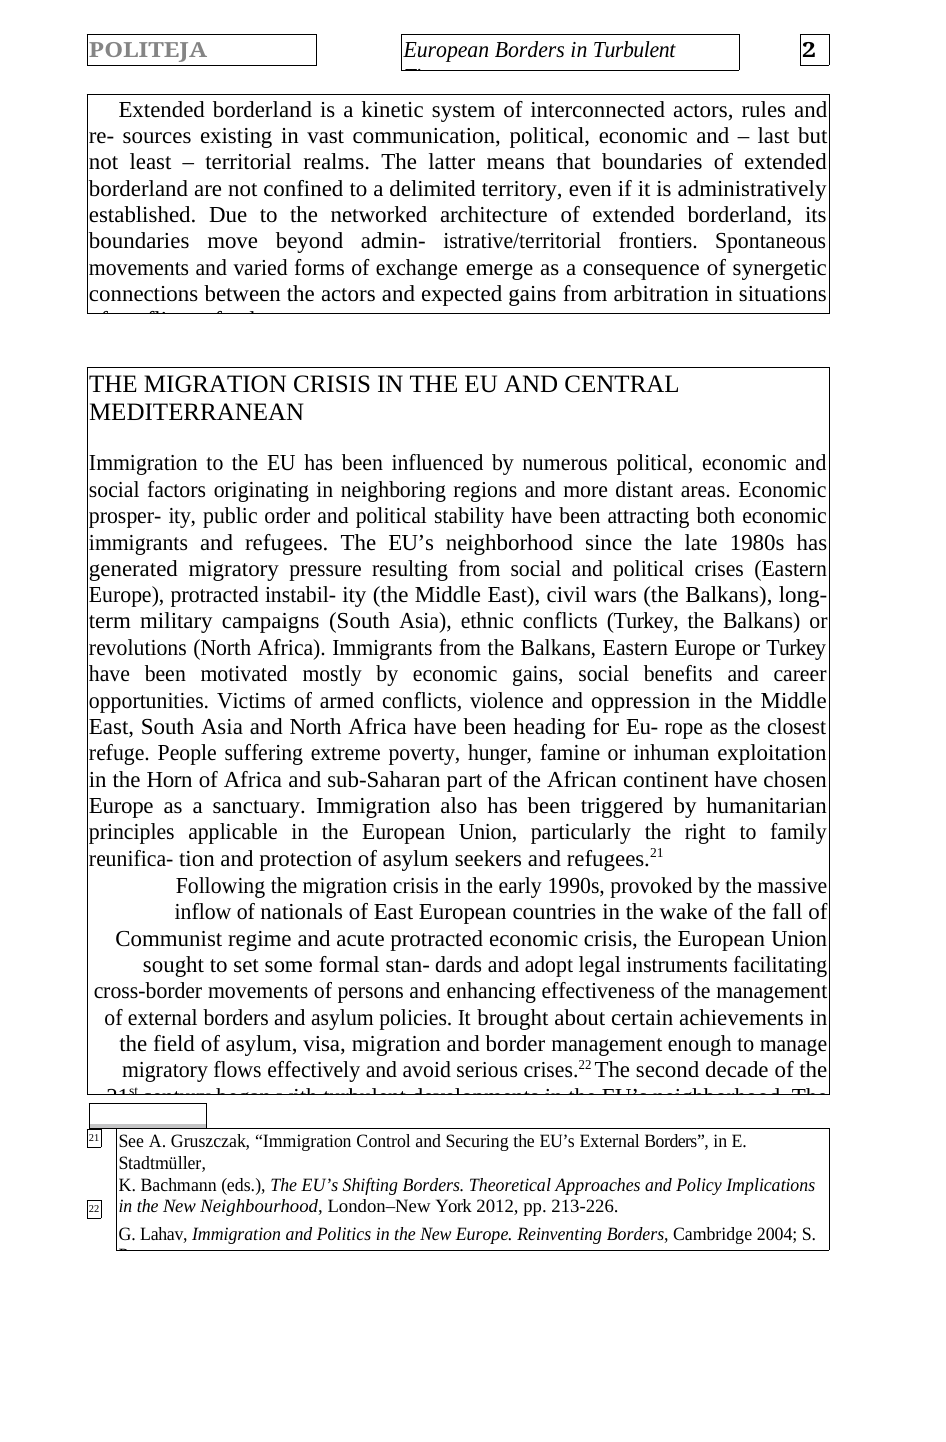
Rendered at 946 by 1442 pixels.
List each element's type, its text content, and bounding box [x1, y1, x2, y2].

text K. Bachmann (eds.), The EU’s Shifting Borders. Theoretical Approaches and Policy Implications in the New Neighbourhood, London–New York 2012, pp. 213-226. [118, 1173, 827, 1217]
text G. Lahav, Immigration and Politics in the New Europe. Reinventing Borders, Cambridge 2004; S. Peers, [118, 1223, 829, 1250]
text Immigration to the EU has been influenced by numerous political, economic and social factors originating in neighboring regions and more distant areas. Economic prosper- ity, public order and political stability have been attracting both economic immigrants and refugees. The EU’s neighborhood since the late 1980s has generated migratory pressure resulting from social and political crises (Eastern Europe), protracted instabil- ity (the Middle East), civil wars (the Balkans), long-term military campaigns (South Asia), ethnic conflicts (Turkey, the Balkans) or revolutions (North Africa). Immigrants from the Balkans, Eastern Europe or Turkey have been motivated mostly by economic gains, social benefits and career opportunities. Victims of armed conflicts, violence and oppression in the Middle East, South Asia and North Africa have been heading for Eu- rope as the closest refuge. People suffering extreme poverty, hunger, famine or inhuman exploitation in the Horn of Africa and sub-Saharan part of the African continent have chosen Europe as a sanctuary. Immigration also has been triggered by humanitarian principles applicable in the European Union, particularly the right to family reunifica- tion and protection of asylum seekers and refugees.21 [89, 449, 827, 871]
text Following the migration crisis in the early 1990s, provoked by the massive inflow of nationals of East European countries in the wake of the fall of Communist regime and acute protracted economic crisis, the European Union sought to set some formal stan- dards and adopt legal instruments facilitating cross-border movements of persons and enhancing effectiveness of the management of external borders and asylum policies. It brought about certain achievements in the field of asylum, visa, migration and border management enough to manage migratory flows effectively and avoid serious crises.22 The second decade of the 21st century began with turbulent developments in the EU’s neighborhood. The turmoil in North Africa, provoked by anti-government up- [89, 872, 827, 1094]
text 22 [89, 1203, 101, 1214]
text POLITEJA (5)50/2017 [89, 35, 316, 65]
text THE MIGRATION CRISIS IN THE EU AND CENTRAL MEDITERRANEAN [89, 369, 829, 426]
text European Borders in Turbulent Times… [403, 37, 738, 70]
text 21 [89, 1132, 101, 1144]
text Extended borderland is a kinetic system of interconnected actors, rules and re- sources existing in vast communication, political, economic and – last but not least – territorial realms. The latter means that boundaries of extended borderland are not confined to a delimited territory, even if it is administratively established. Due to the networked architecture of extended borderland, its boundaries move beyond admin- istrative/territorial frontiers. Spontaneous movements and varied forms of exchange emerge as a consequence of synergetic connections between the actors and expected gains from arbitration in situations of conflict or feud. [89, 96, 827, 313]
text 29 [802, 35, 829, 65]
text See A. Gruszczak, “Immigration Control and Securing the EU’s External Borders”, in E. Stadtmüller, [118, 1130, 829, 1173]
